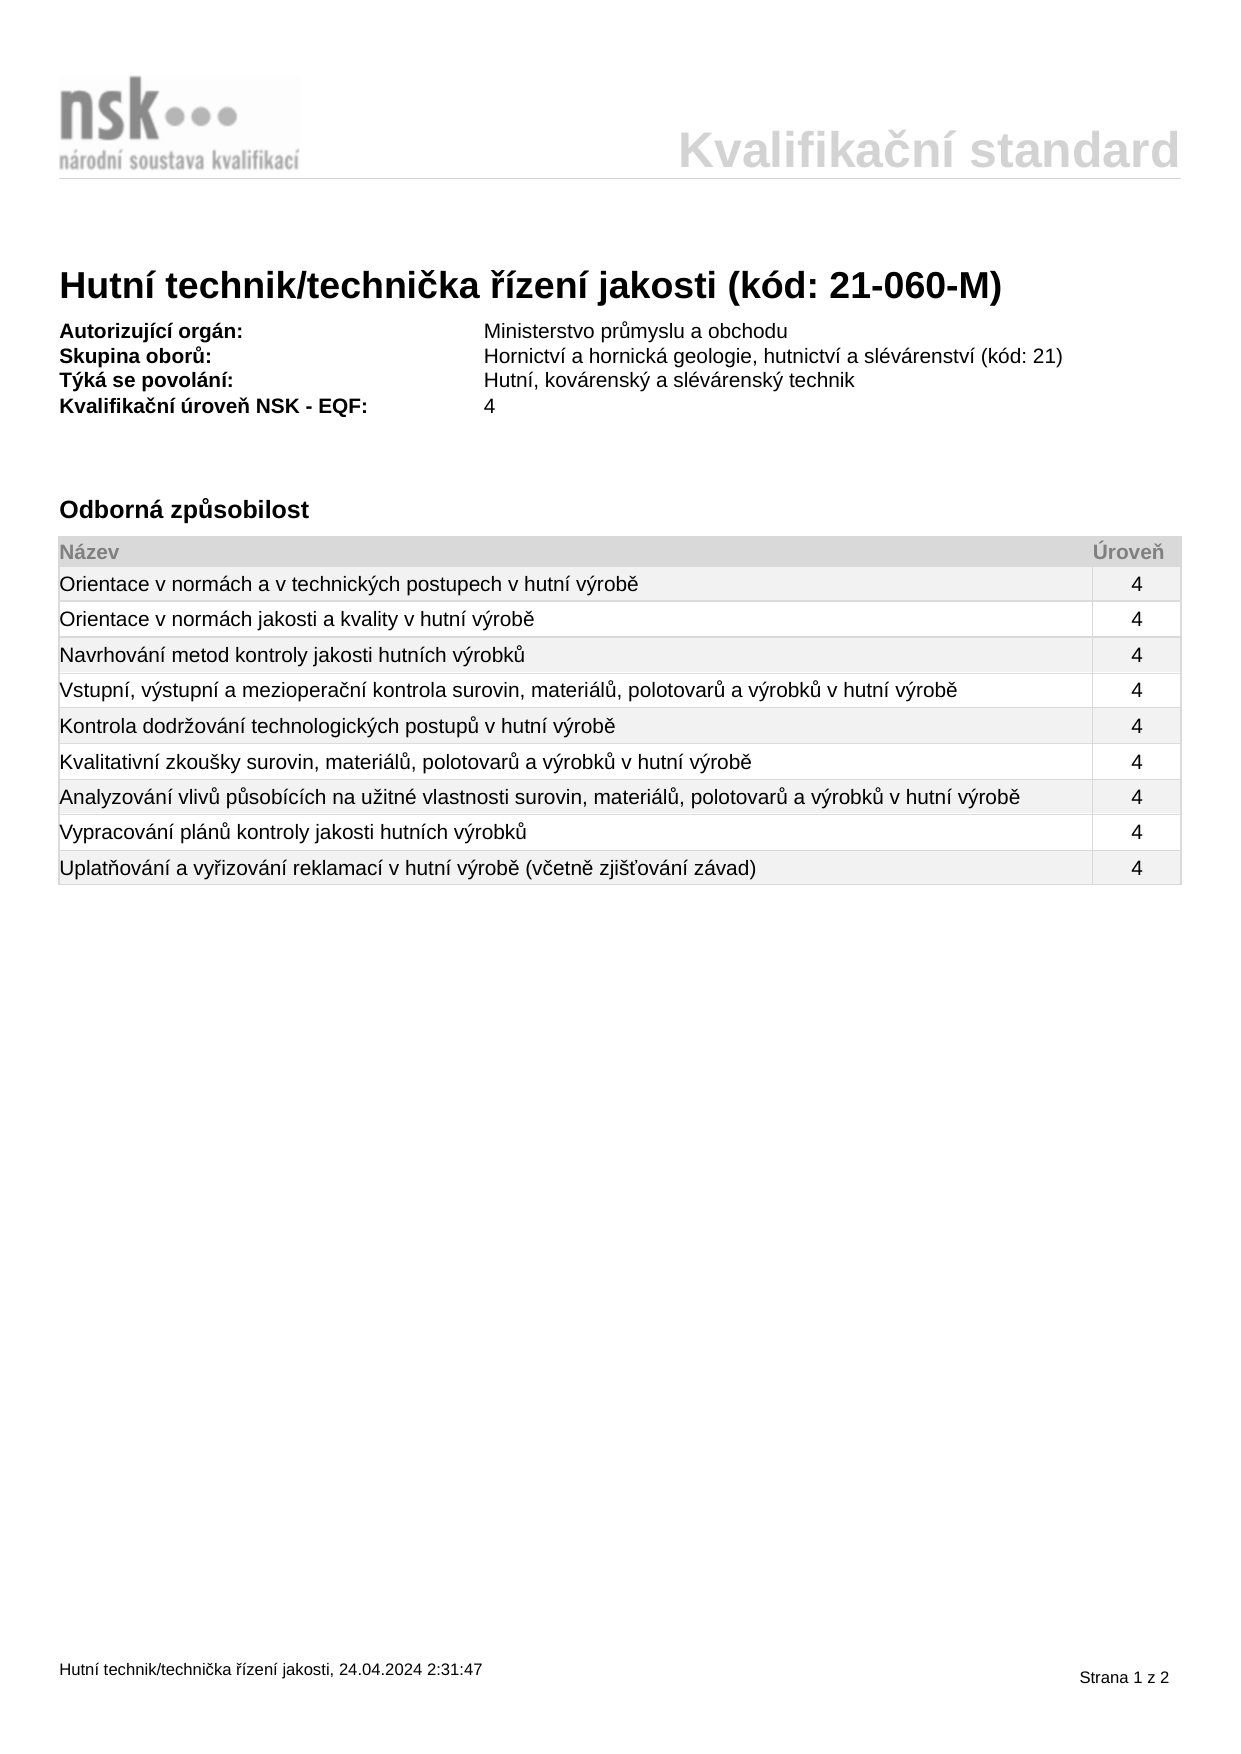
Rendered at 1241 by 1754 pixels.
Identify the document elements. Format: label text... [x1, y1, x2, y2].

table_cell Název [60, 537, 1092, 566]
table_cell Hutní technik/technička řízení jakosti (kód: 21-060-M) [59, 224, 1181, 307]
table_cell Kontrola dodržování technologických postupů v hutní výrobě [60, 708, 1092, 743]
table_cell Strana 1 z 2 [862, 1660, 1169, 1696]
table_cell [59, 196, 483, 224]
table_cell [862, 196, 1093, 224]
table_cell [1169, 885, 1181, 1184]
table_cell Kvalifikační úroveň NSK - EQF: [59, 394, 483, 417]
table_cell [1093, 196, 1169, 224]
table_cell [862, 307, 1093, 319]
table_cell [1169, 1423, 1181, 1659]
table_cell [1093, 885, 1169, 1184]
table_cell [862, 524, 1093, 536]
table_cell [59, 307, 483, 319]
table_cell [626, 196, 862, 224]
table_cell [484, 885, 620, 1184]
table_cell 4 [1093, 674, 1180, 707]
table_cell Skupina oborů: [59, 344, 483, 368]
table_cell [484, 1423, 620, 1659]
table_cell Orientace v normách jakosti a kvality v hutní výrobě [60, 602, 1092, 636]
table_cell Navrhování metod kontroly jakosti hutních výrobků [60, 638, 1092, 672]
table_cell Odborná způsobilost [59, 489, 1181, 524]
table_cell [626, 307, 862, 319]
table_cell [626, 885, 862, 1184]
table_cell Týká se povolání: [59, 368, 483, 392]
table_header Kvalifikační standard [626, 59, 1181, 178]
table_cell Orientace v normách a v technických postupech v hutní výrobě [60, 567, 1092, 600]
table_cell [484, 196, 620, 224]
table_cell [1093, 1184, 1169, 1422]
table_cell Vstupní, výstupní a mezioperační kontrola surovin, materiálů, polotovarů a výrobků v hutní výrobě [60, 674, 1092, 707]
table_cell 4 [1093, 744, 1180, 779]
table_cell [59, 418, 483, 489]
table_cell [484, 1184, 620, 1422]
table_cell [626, 418, 862, 489]
table_cell Vypracování plánů kontroly jakosti hutních výrobků [60, 815, 1092, 849]
table_header [621, 59, 626, 172]
table_cell [862, 1423, 1093, 1659]
table_cell [620, 885, 626, 1184]
table_cell [626, 1423, 862, 1659]
table_cell [862, 418, 1093, 489]
table_cell Kvalitativní zkoušky surovin, materiálů, polotovarů a výrobků v hutní výrobě [60, 744, 1092, 779]
table_cell Autorizující orgán: [59, 319, 483, 343]
table_cell [626, 1184, 862, 1422]
table_cell [59, 179, 1181, 196]
table_cell [59, 1184, 483, 1422]
table_cell [620, 1184, 626, 1422]
table_cell [1093, 418, 1169, 489]
table_cell [620, 307, 626, 319]
table_cell Hutní, kovárenský a slévárenský technik [484, 368, 1181, 393]
table_cell Analyzování vlivů působících na užitné vlastnosti surovin, materiálů, polotovarů a výrobků v hutní výrobě [60, 780, 1092, 813]
table_cell [59, 524, 483, 536]
table_cell [1093, 307, 1169, 319]
table_cell 4 [1093, 567, 1180, 600]
table_cell [59, 1423, 483, 1659]
table_cell [484, 418, 620, 489]
table_cell [59, 172, 483, 178]
table_cell [620, 196, 626, 224]
table_cell [862, 1184, 1093, 1422]
table_cell [59, 885, 483, 1184]
table_cell 4 [484, 394, 1181, 417]
table_cell [1169, 1660, 1181, 1696]
table_cell [620, 1423, 626, 1659]
table_cell [626, 524, 862, 536]
table_cell 4 [1093, 815, 1180, 849]
table_cell Ministerstvo průmyslu a obchodu [484, 319, 1181, 344]
table_cell [484, 172, 620, 178]
table_cell [620, 418, 626, 489]
table_cell [1169, 418, 1181, 489]
table_cell 4 [1093, 780, 1180, 813]
table_cell [1169, 1184, 1181, 1422]
table_cell [1169, 524, 1181, 536]
table_cell [1093, 524, 1169, 536]
table_cell Úroveň [1093, 537, 1180, 566]
table_cell [484, 524, 620, 536]
table_cell [1169, 307, 1181, 319]
table_cell Hornictví a hornická geologie, hutnictví a slévárenství (kód: 21) [484, 344, 1181, 368]
picture [58, 59, 621, 172]
table_cell [484, 307, 620, 319]
table_cell 4 [1093, 602, 1180, 636]
table_cell [862, 885, 1093, 1184]
table_cell [1169, 196, 1181, 224]
table_cell 4 [1093, 851, 1180, 884]
table_cell [1093, 1423, 1169, 1659]
table_cell [620, 524, 626, 536]
table_cell 4 [1093, 708, 1180, 743]
table_cell Uplatňování a vyřizování reklamací v hutní výrobě (včetně zjišťování závad) [60, 851, 1092, 884]
table_cell Hutní technik/technička řízení jakosti, 24.04.2024 2:31:47 [59, 1660, 862, 1696]
table_cell 4 [1093, 638, 1180, 672]
